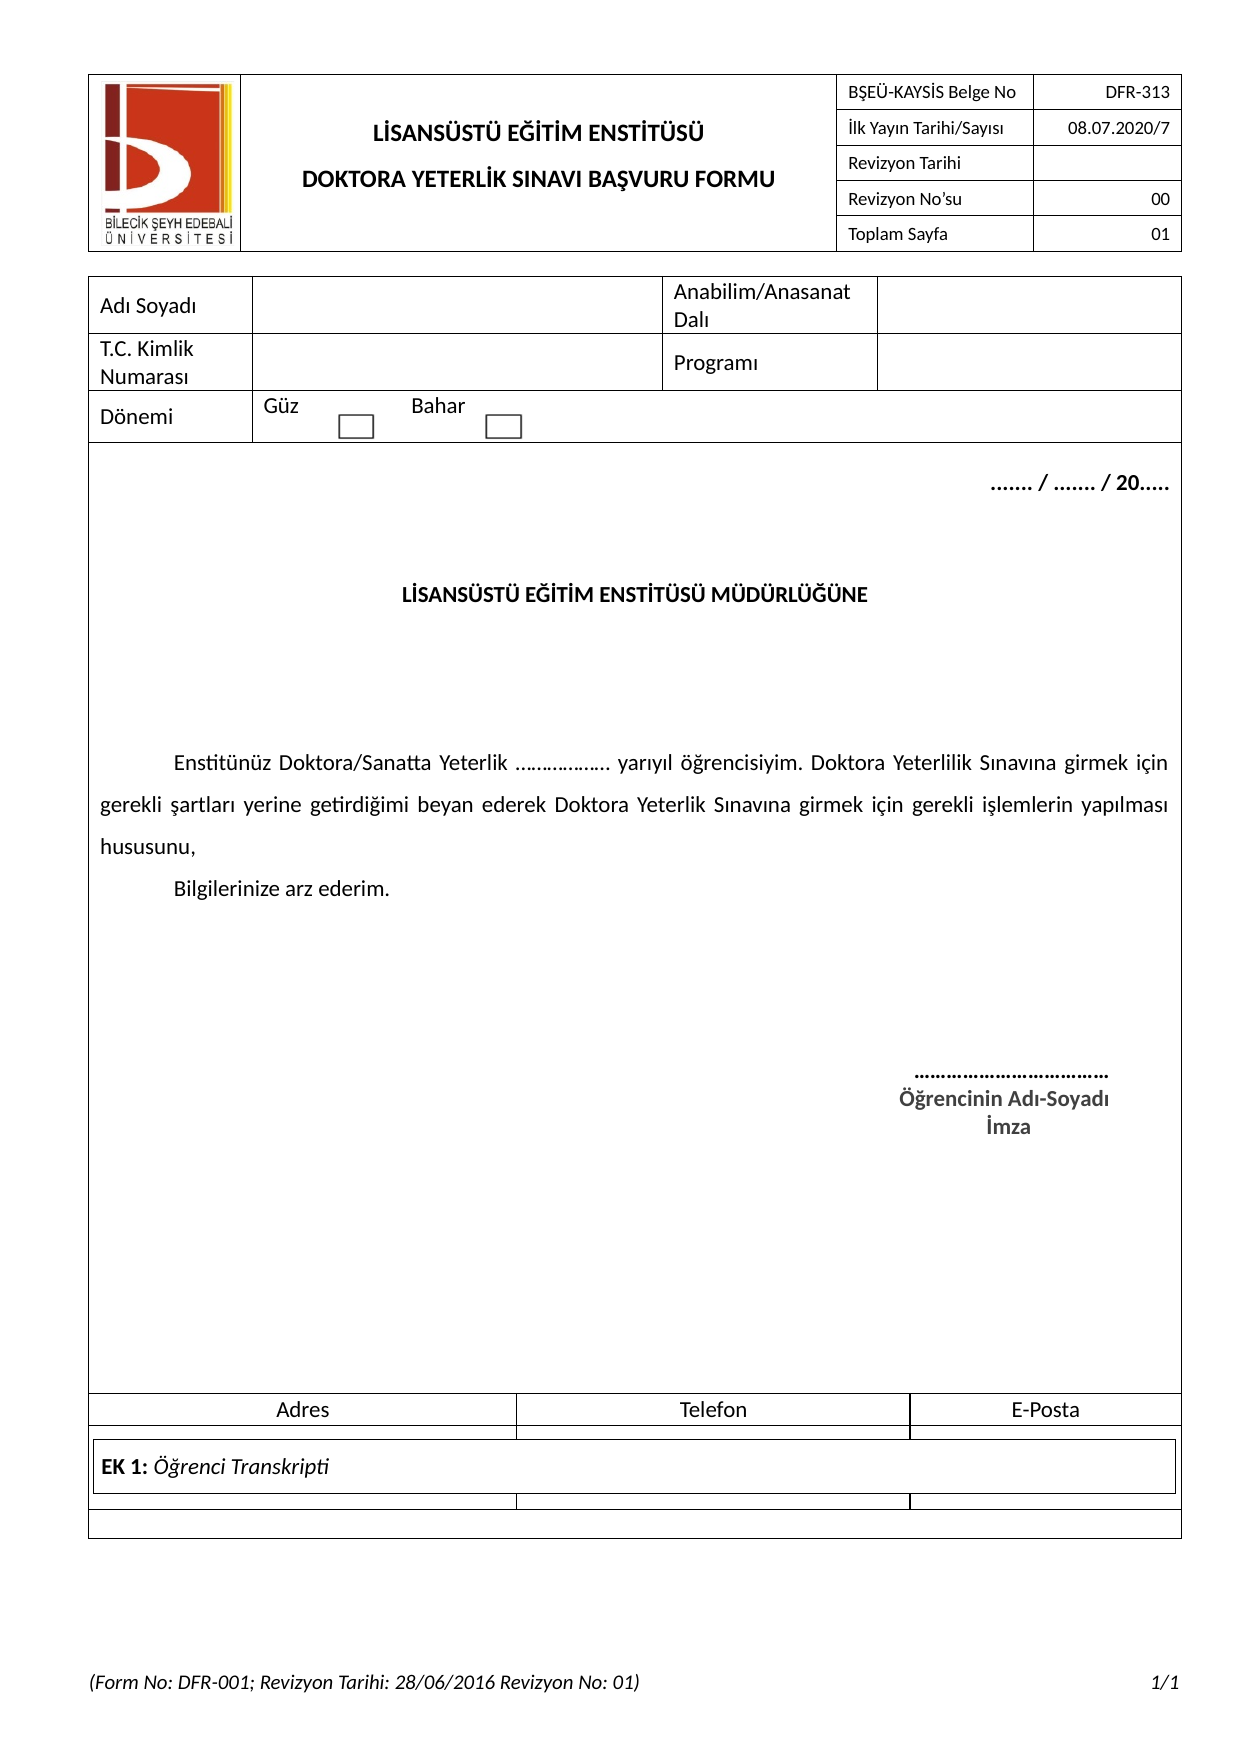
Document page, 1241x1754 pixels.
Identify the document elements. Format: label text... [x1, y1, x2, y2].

table_cell Güz Bahar [253, 391, 1181, 442]
table_cell [89, 1426, 516, 1508]
table_cell Telefon [517, 1394, 909, 1424]
table_cell E-Posta [911, 1394, 1181, 1424]
table_cell İlk Yayın Tarihi/Sayısı [837, 110, 1033, 144]
table_cell ....... / ....... / 20..... LİSANSÜSTÜ EĞİTİM ENSTİTÜSÜ MÜDÜRLÜĞÜNE Enstitünüz Doktora/Sanatta Yeterlik ……………… yarıyıl öğrencisiyim. Doktora Yeterlilik Sınavına girmek için gerekli şartları yerine getirdiğimi beyan ederek Doktora Yeterlik Sınavına girmek için gerekli işlemlerin yapılması hususunu, Bilgilerinize arz ederim. ……………………………… Öğrencinin Adı-Soyadı İmza [89, 443, 1181, 1393]
table_cell 08.07.2020/7 [1034, 110, 1181, 144]
table_header Anabilim/Anasanat Dalı [663, 277, 877, 333]
table_header DFR-313 [1034, 75, 1181, 109]
table_cell Revizyon No’su [837, 181, 1033, 215]
table_header Adı Soyadı [89, 277, 252, 333]
table_cell 01 [1034, 216, 1181, 251]
table_cell Revizyon Tarihi [837, 146, 1033, 180]
table_cell Dönemi [89, 391, 252, 442]
table_header [89, 75, 240, 251]
table_cell [878, 334, 1181, 390]
table_cell [1034, 146, 1181, 180]
table_cell T.C. Kimlik Numarası [89, 334, 252, 390]
table_cell [253, 334, 662, 390]
table_cell Adres [89, 1394, 516, 1424]
table_header EK 1: Öğrenci Transkripti [94, 1440, 1175, 1493]
table_cell 00 [1034, 181, 1181, 215]
table_cell Toplam Sayfa [837, 216, 1033, 251]
table_cell [89, 1510, 1181, 1538]
table_cell [517, 1494, 909, 1508]
table_cell Programı [663, 334, 877, 390]
table_cell [911, 1426, 1181, 1508]
table_cell [517, 1426, 909, 1439]
table_header [253, 277, 662, 333]
table_header [878, 277, 1181, 333]
table_header BŞEÜ-KAYSİS Belge No [837, 75, 1033, 109]
table_header LİSANSÜSTÜ EĞİTİM ENSTİTÜSÜ DOKTORA YETERLİK SINAVI BAŞVURU FORMU [241, 75, 836, 251]
